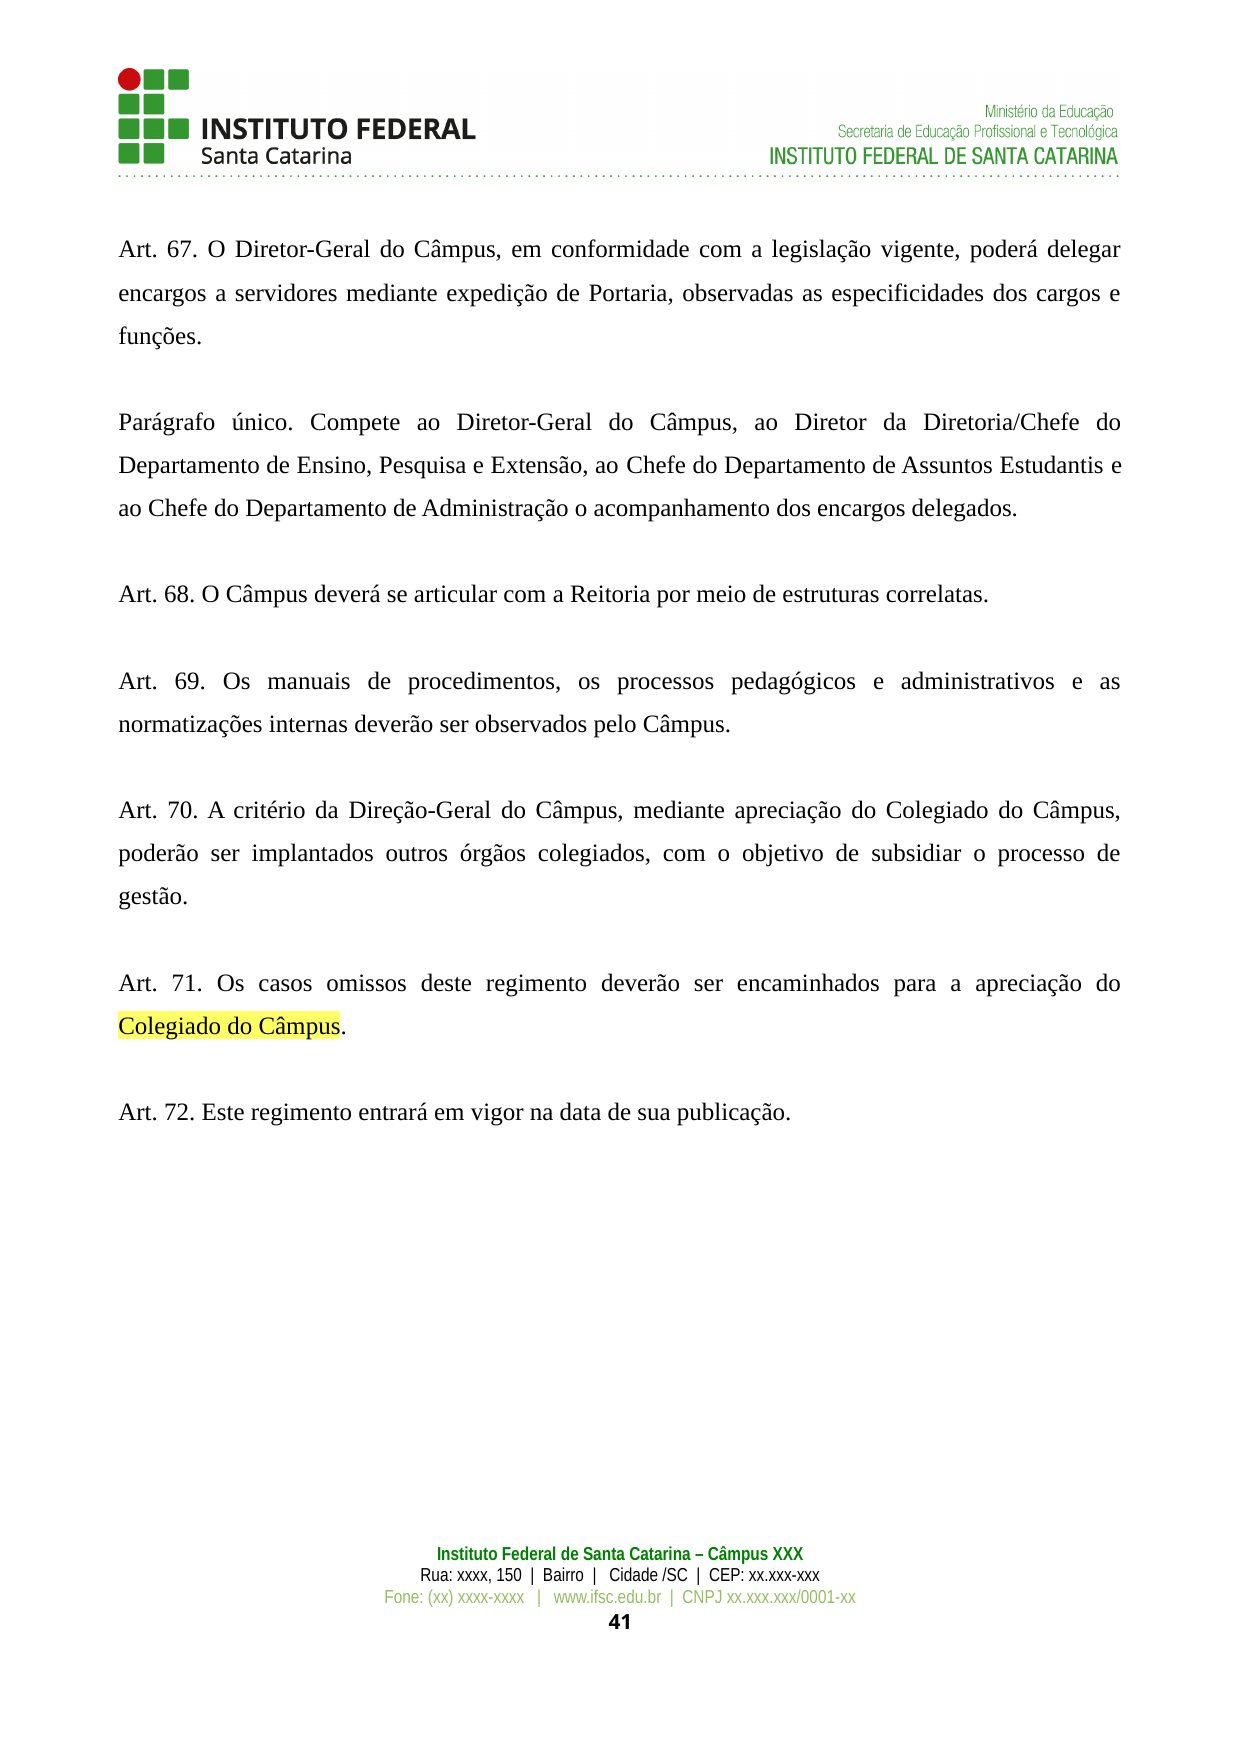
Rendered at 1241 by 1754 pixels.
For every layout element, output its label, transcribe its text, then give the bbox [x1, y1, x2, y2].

text Art. 67. O Diretor-Geral do Câmpus, em conformidade com a legislação vigente, poderá delegar encargos a servidores mediante expedição de Portaria, observadas as especificidades dos cargos e funções. [118, 234, 1122, 349]
text Art. 70. A critério da Direção-Geral do Câmpus, mediante apreciação do Colegiado do Câmpus, poderão ser implantados outros órgãos colegiados, com o objetivo de subsidiar o processo de gestão. [118, 795, 1122, 910]
text Art. 69. Os manuais de procedimentos, os processos pedagógicos e administrativos e as normatizações internas deverão ser observados pelo Câmpus. [118, 666, 1122, 738]
text Parágrafo único. Compete ao Diretor-Geral do Câmpus, ao Diretor da Diretoria/Chefe do Departamento de Ensino, Pesquisa e Extensão, ao Chefe do Departamento de Assuntos Estudantis e ao Chefe do Departamento de Administração o acompanhamento dos encargos delegados. [118, 407, 1122, 522]
text Art. 71. Os casos omissos deste regimento deverão ser encaminhados para a apreciação do Colegiado do Câmpus. [118, 968, 1122, 1039]
text Art. 72. Este regimento entrará em vigor na data de sua publicação. [118, 1097, 1122, 1126]
text Art. 68. O Câmpus deverá se articular com a Reitoria por meio de estruturas correlatas. [118, 579, 1122, 608]
picture [118, 68, 1123, 177]
